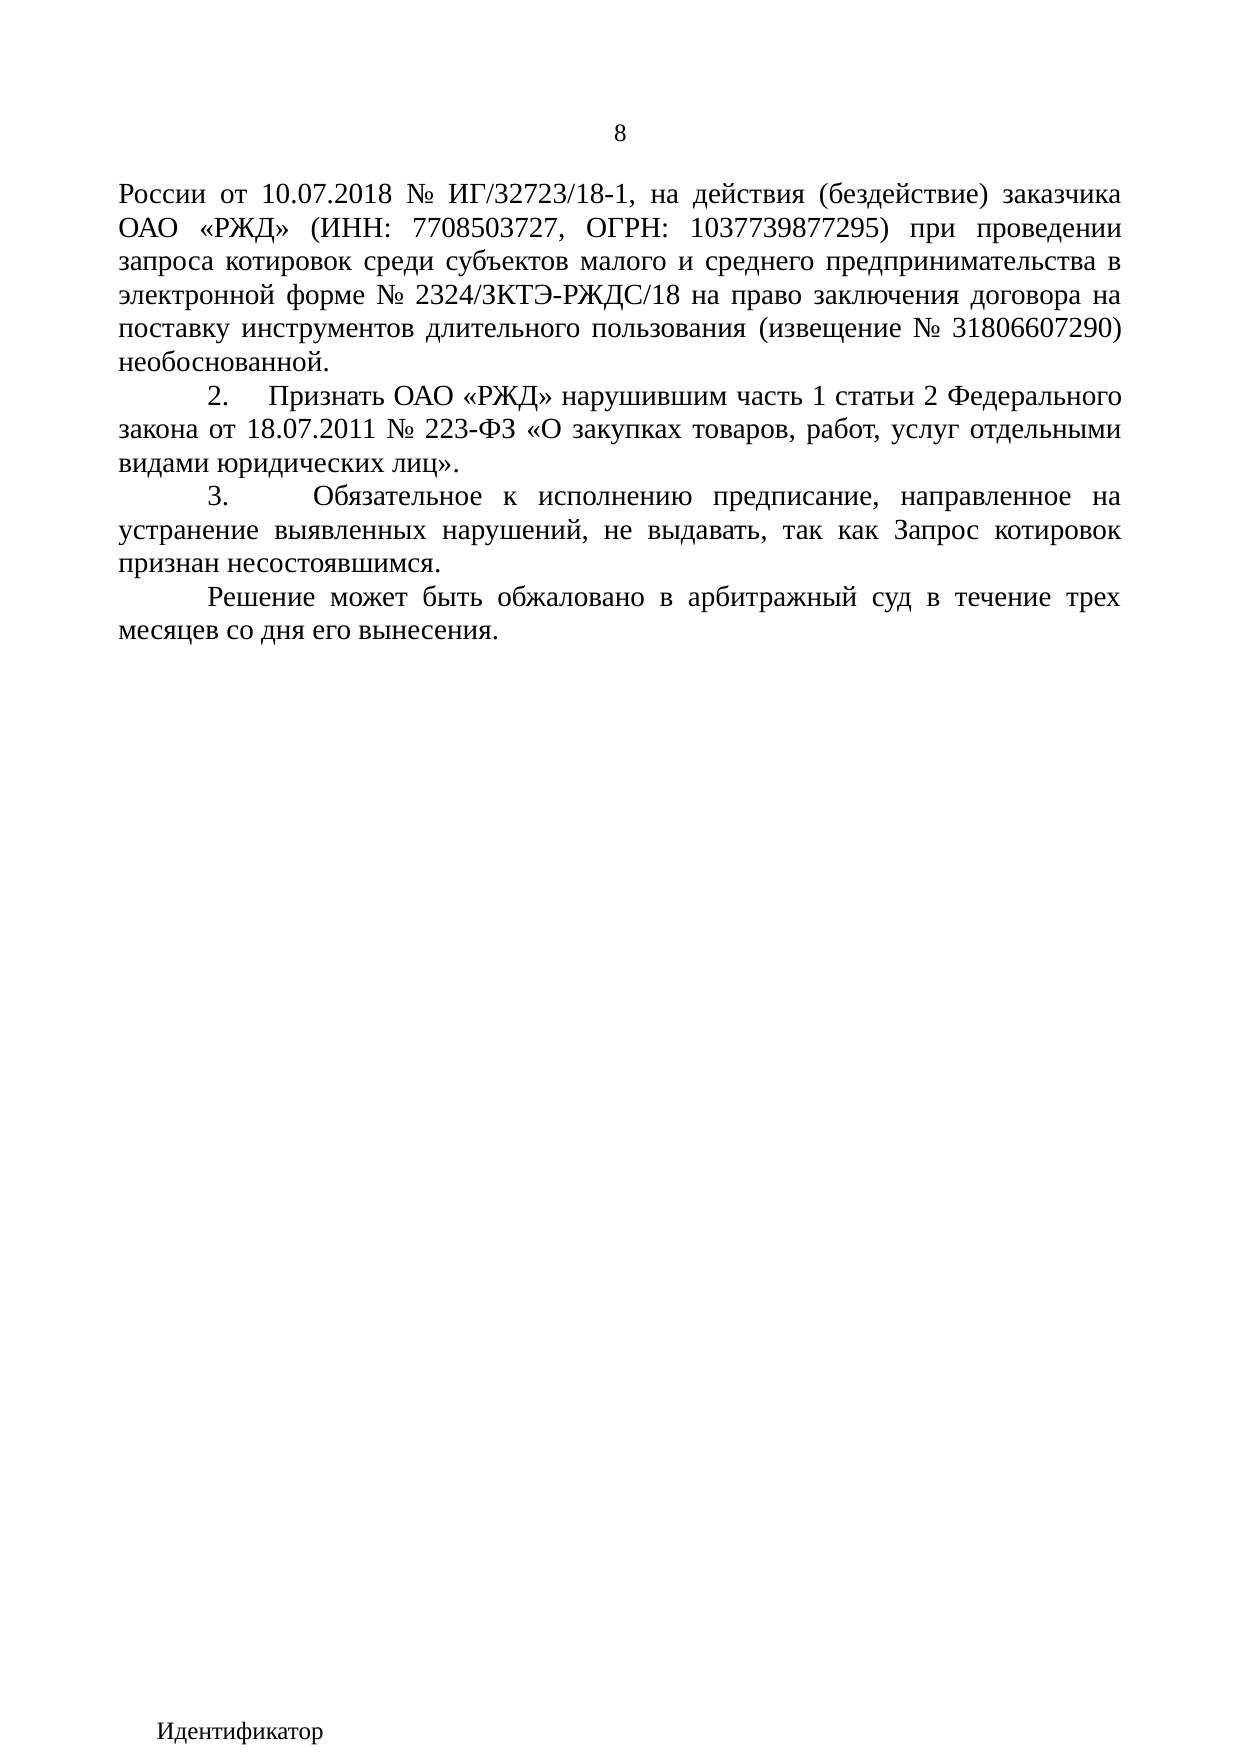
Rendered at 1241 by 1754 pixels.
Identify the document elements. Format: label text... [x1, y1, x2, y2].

text Решение может быть обжаловано в арбитражный суд в течение трех месяцев со дня его вынесения. [118, 579, 1122, 646]
list Обязательное к исполнению предписание, направленное на устранение выявленных нарушений, не выдавать, так как Запрос котировок признан несостоявшимся. [118, 478, 1122, 579]
list России от 10.07.2018 № ИГ/32723/18-1, на действия (бездействие) заказчика ОАО «РЖД» (ИНН: 7708503727, ОГРН: 1037739877295) при проведении запроса котировок среди субъектов малого и среднего предпринимательства в электронной форме № 2324/ЗКТЭ-РЖДС/18 на право заключения договора на поставку инструментов длительного пользования (извещение № 31806607290) необоснованной. [118, 176, 1122, 378]
list Признать ОАО «РЖД» нарушившим часть 1 статьи 2 Федерального закона от 18.07.2011 № 223-ФЗ «О закупках товаров, работ, услуг отдельными видами юридических лиц». [118, 378, 1122, 478]
